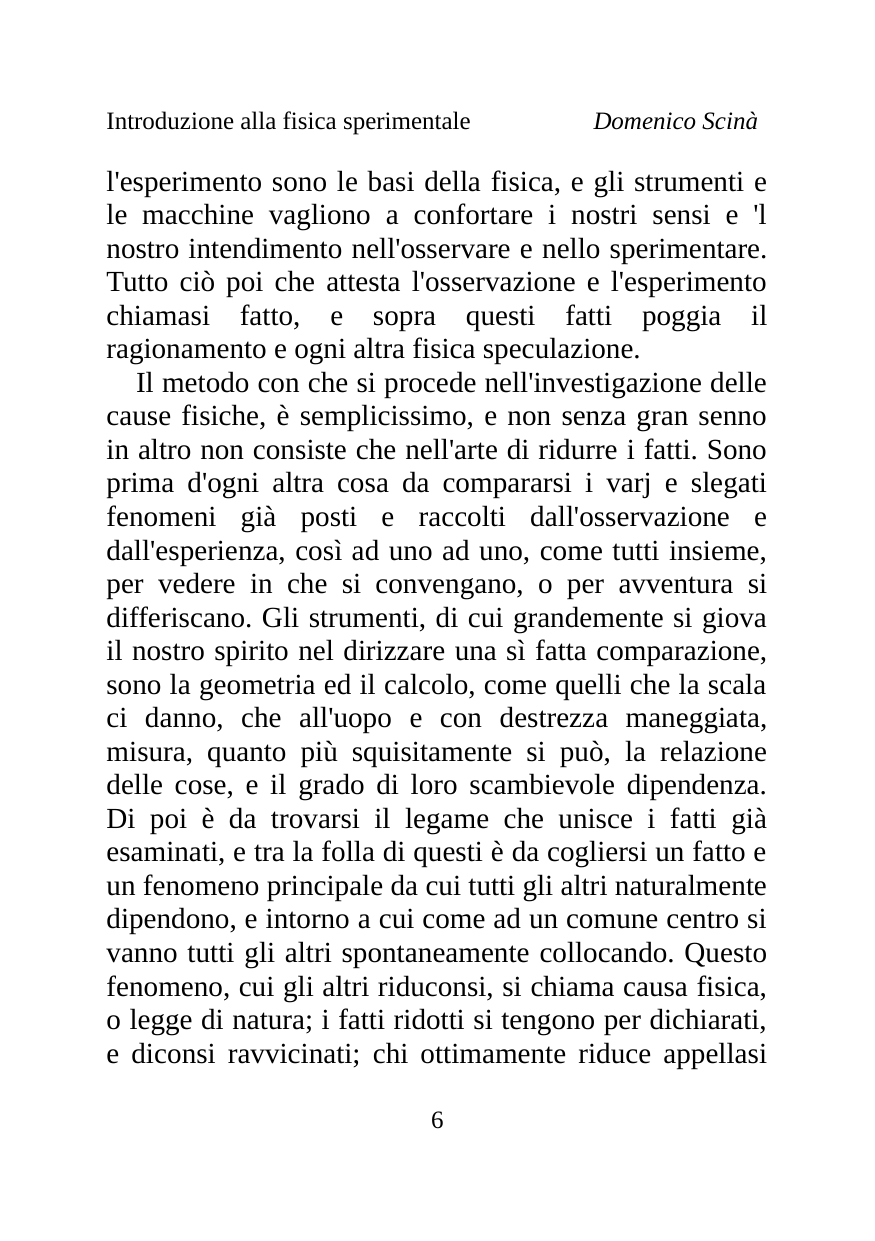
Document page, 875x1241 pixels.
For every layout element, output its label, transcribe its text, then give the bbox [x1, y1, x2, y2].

text Il metodo con che si procede nell'investigazione delle cause fisiche, è semplicissimo, e non senza gran senno in altro non consiste che nell'arte di ridurre i fatti. Sono prima d'ogni altra cosa da compararsi i varj e slegati fenomeni già posti e raccolti dall'osservazione e dall'esperienza, così ad uno ad uno, come tutti insieme, per vedere in che si convengano, o per avventura si differiscano. Gli strumenti, di cui grandemente si giova il nostro spirito nel dirizzare una sì fatta comparazione, sono la geometria ed il calcolo, come quelli che la scala ci danno, che all'uopo e con destrezza maneggiata, misura, quanto più squisitamente si può, la relazione delle cose, e il grado di loro scambievole dipendenza. Di poi è da trovarsi il legame che unisce i fatti già esaminati, e tra la folla di questi è da cogliersi un fatto e un fenomeno principale da cui tutti gli altri naturalmente dipendono, e intorno a cui come ad un comune centro si vanno tutti gli altri spontaneamente collocando. Questo fenomeno, cui gli altri riduconsi, si chiama causa fisica, o legge di natura; i fatti ridotti si tengono per dichiarati, e diconsi ravvicinati; chi ottimamente riduce appellasi [106, 365, 768, 1069]
text l'esperimento sono le basi della fisica, e gli strumenti e le macchine vagliono a confortare i nostri sensi e 'l nostro intendimento nell'osservare e nello sperimentare. Tutto ciò poi che attesta l'osservazione e l'esperimento chiamasi fatto, e sopra questi fatti poggia il ragionamento e ogni altra fisica speculazione. [106, 164, 768, 365]
